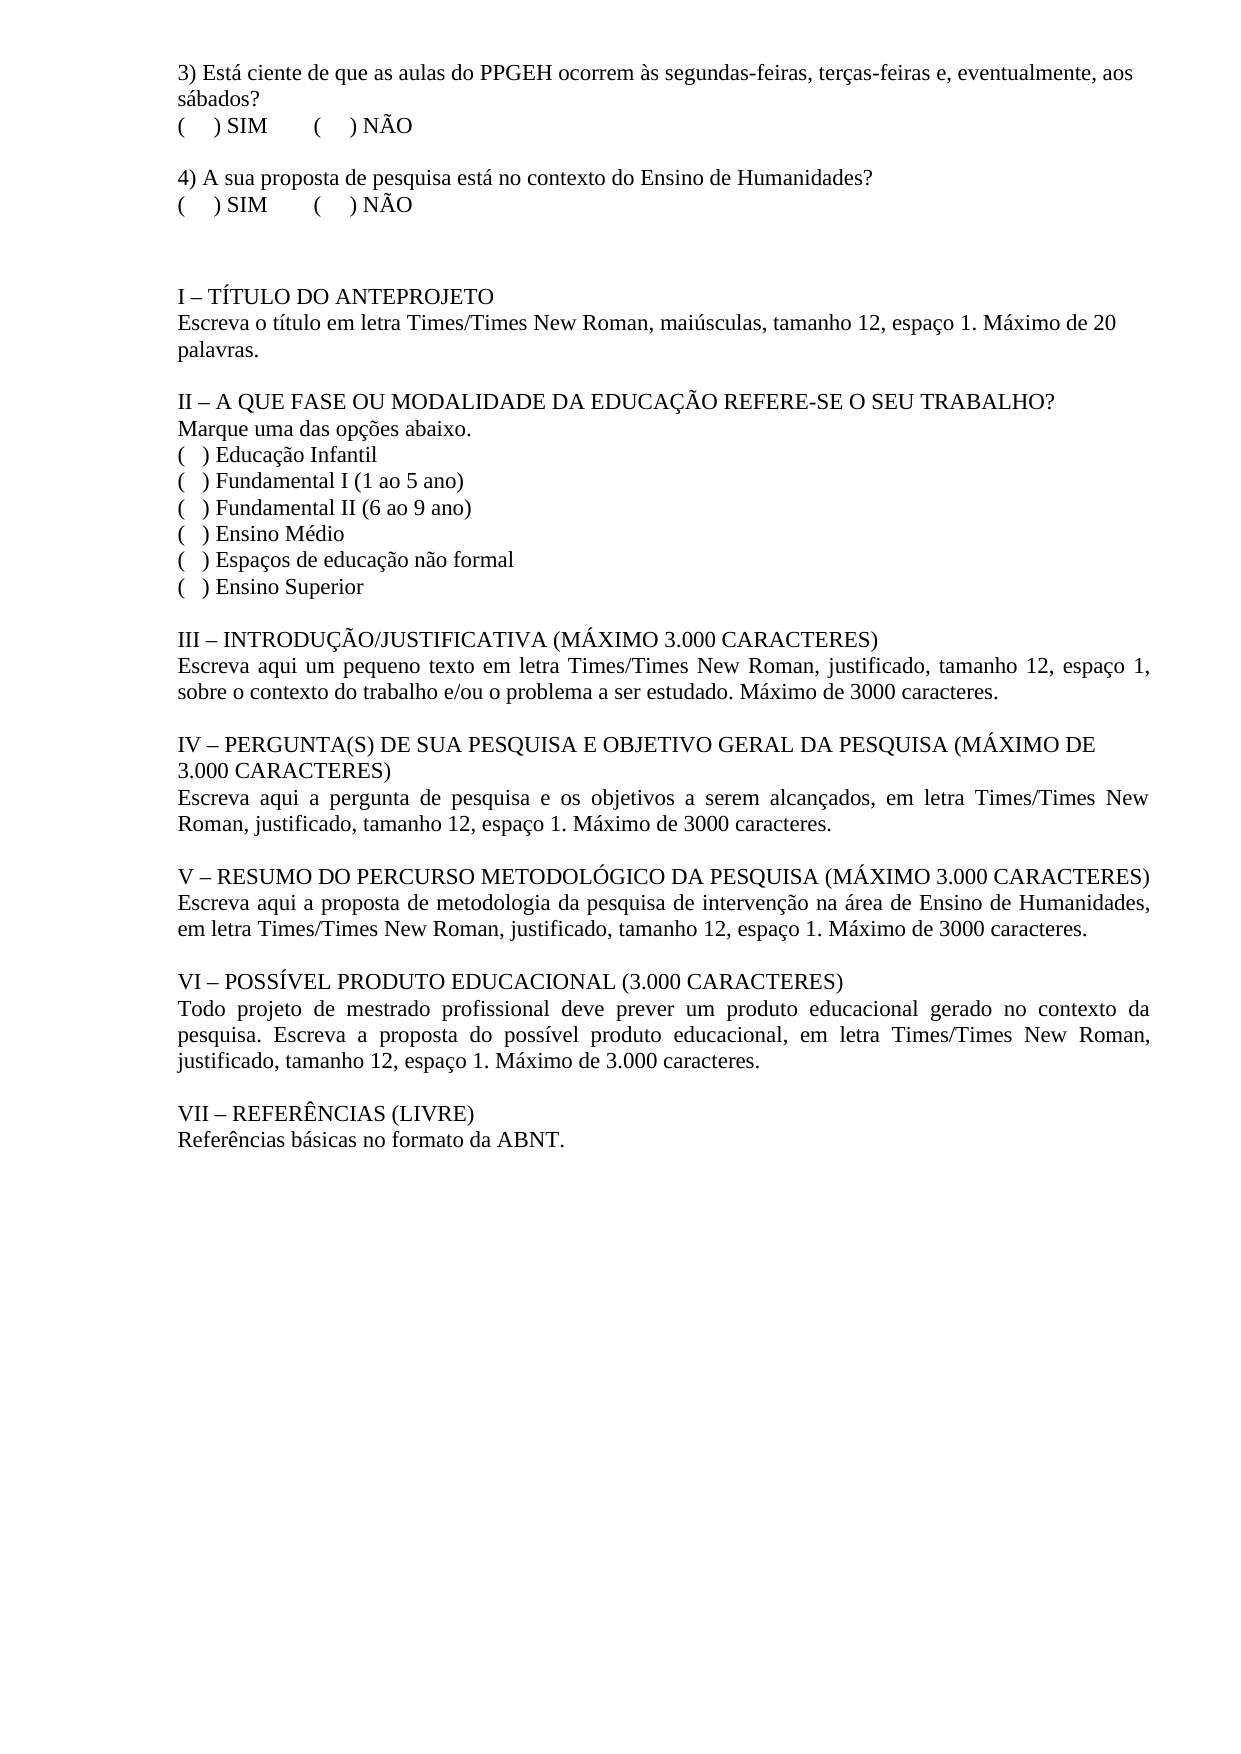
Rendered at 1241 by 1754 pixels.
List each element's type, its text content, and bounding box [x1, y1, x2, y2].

text Escreva aqui a proposta de metodologia da pesquisa de intervenção na área de Ensino de Humanidades, em letra Times/Times New Roman, justificado, tamanho 12, espaço 1. Máximo de 3000 caracteres. [177, 889, 1152, 942]
text VII – referências (livre) [177, 1100, 1152, 1126]
text ( ) Fundamental II (6 ao 9 ano) [177, 494, 1152, 520]
text I – TÍTULO DO ANTEPROJETO [177, 283, 1152, 309]
text Referências básicas no formato da ABNT. [177, 1126, 1152, 1153]
text VI – possível produto educacional (3.000 caracteres) [177, 968, 1152, 994]
text Todo projeto de mestrado profissional deve prever um produto educacional gerado no contexto da pesquisa. Escreva a proposta do possível produto educacional, em letra Times/Times New Roman, justificado, tamanho 12, espaço 1. Máximo de 3.000 caracteres. [177, 994, 1152, 1074]
text ( ) Ensino Superior [177, 573, 1152, 599]
text ( ) Espaços de educação não formal [177, 547, 1152, 573]
text ( ) Educação Infantil [177, 441, 1152, 467]
text IV – PERGUNTA(S) DE SUA PESQUISA E objEtivo geral da pesquisa (máximo de 3.000 caracteres) [177, 731, 1152, 784]
text Escreva aqui um pequeno texto em letra Times/Times New Roman, justificado, tamanho 12, espaço 1, sobre o contexto do trabalho e/ou o problema a ser estudado. Máximo de 3000 caracteres. [177, 652, 1152, 705]
text II – A QUE FASE OU MODALIDADE DA EDUCAÇÃO REFERE-SE O SEU TRABALHO? [177, 388, 1152, 415]
text ( ) Ensino Médio [177, 520, 1152, 547]
text III – introdução/justificativa (máximo 3.000 caracteres) [177, 626, 1152, 652]
text Escreva o título em letra Times/Times New Roman, maiúsculas, tamanho 12, espaço 1. Máximo de 20 palavras. [177, 309, 1152, 362]
text ( ) SIM ( ) NÃO [177, 191, 1152, 217]
text 3) Está ciente de que as aulas do PPGEH ocorrem às segundas-feiras, terças-feiras e, eventualmente, aos sábados? [177, 59, 1152, 112]
text ( ) SIM ( ) NÃO [177, 112, 1152, 138]
text Escreva aqui a pergunta de pesquisa e os objetivos a serem alcançados, em letra Times/Times New Roman, justificado, tamanho 12, espaço 1. Máximo de 3000 caracteres. [177, 784, 1152, 836]
text 4) A sua proposta de pesquisa está no contexto do Ensino de Humanidades? [177, 164, 1152, 191]
text ( ) Fundamental I (1 ao 5 ano) [177, 467, 1152, 494]
text V – resumo do percurso metodológico da pesquisa (máximo 3.000 caracteres) [177, 863, 1152, 889]
text Marque uma das opções abaixo. [177, 415, 1152, 441]
